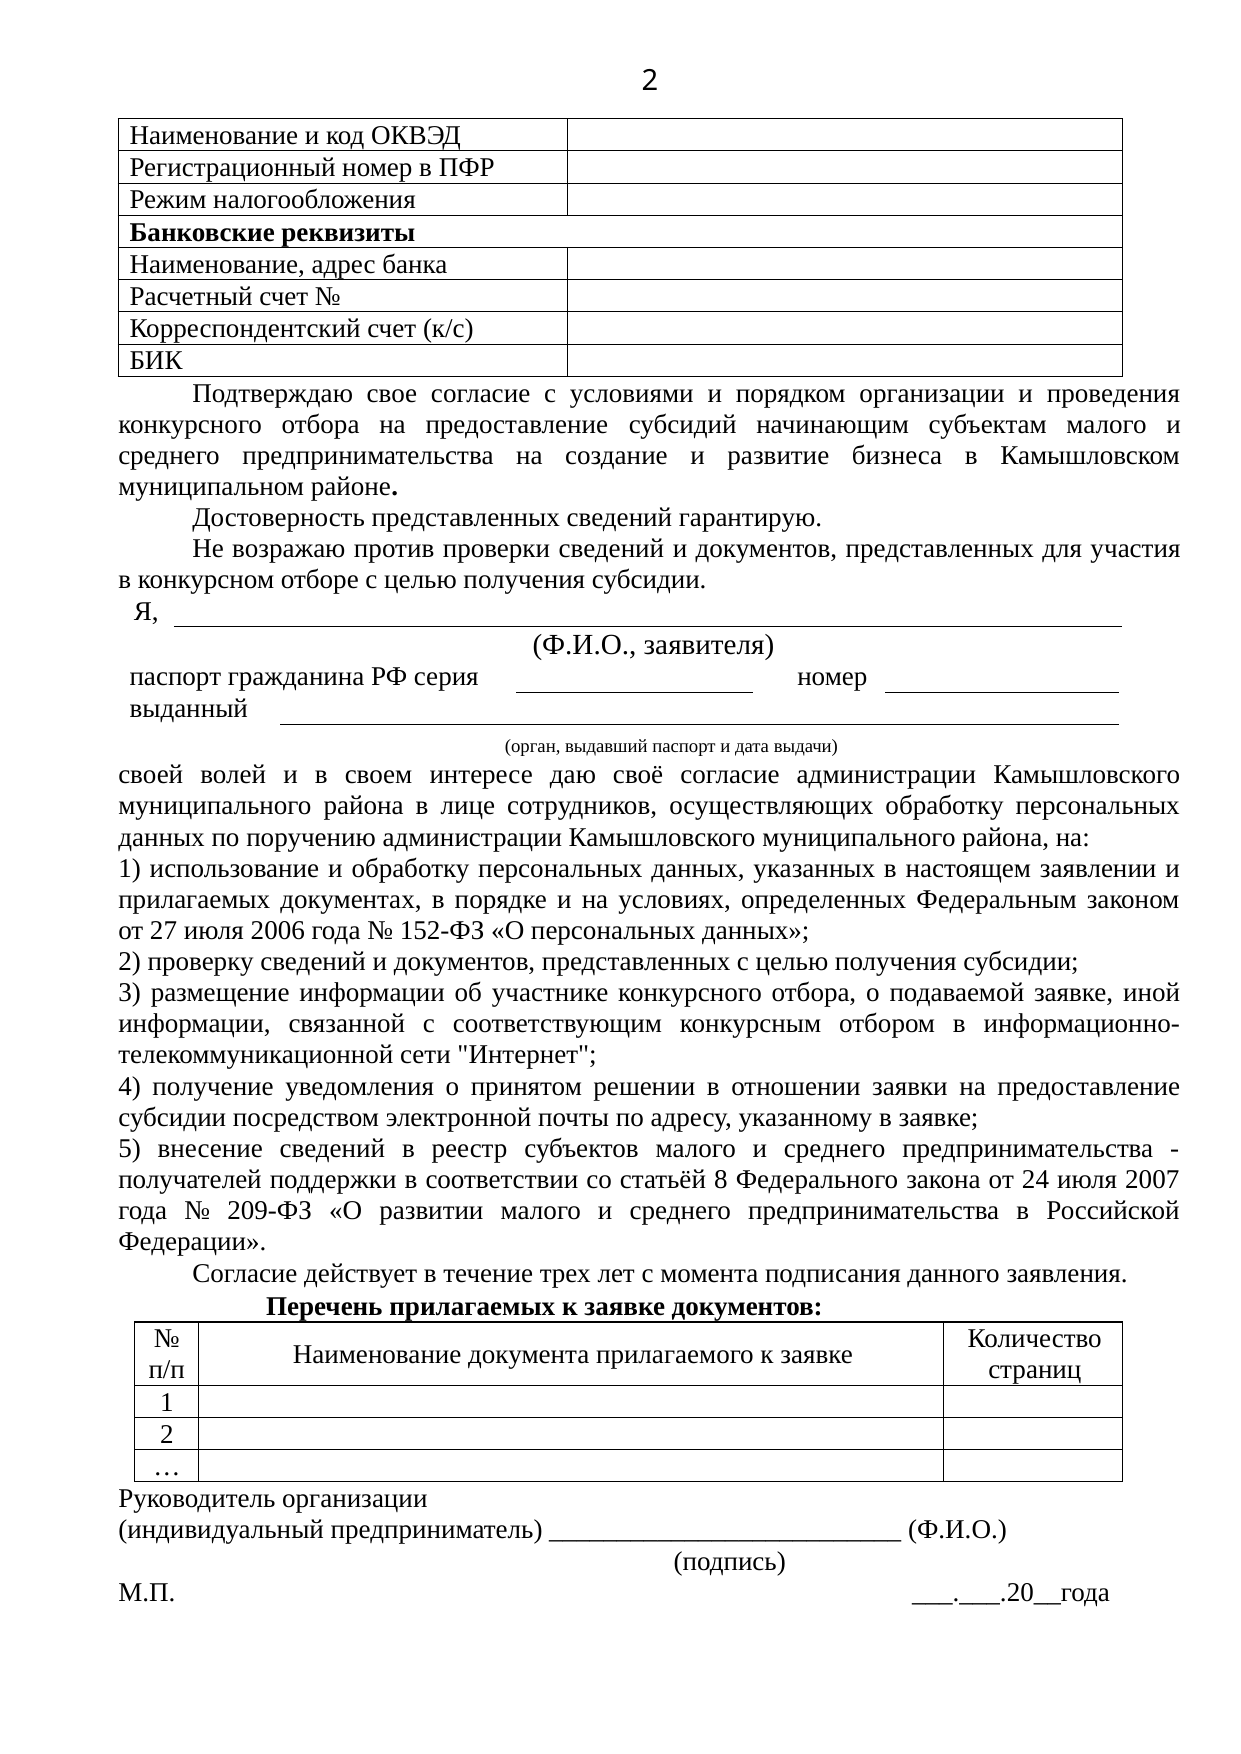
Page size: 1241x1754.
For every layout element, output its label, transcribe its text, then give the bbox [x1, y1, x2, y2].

table_cell 1 [135, 1386, 198, 1417]
table_cell [944, 1386, 1122, 1417]
table_cell … [135, 1450, 198, 1481]
table_cell [568, 119, 1122, 150]
table_header № п/п [135, 1323, 198, 1385]
table_cell [944, 1450, 1122, 1481]
text Подтверждаю свое согласие с условиями и порядком организации и проведения конкурсного отбора на предоставление субсидий начинающим субъектам малого и среднего предпринимательства на создание и развитие бизнеса в Камышловском муниципальном районе. [118, 377, 1181, 501]
table_cell 2 [135, 1418, 198, 1449]
table_cell [199, 1418, 943, 1449]
text 2) проверку сведений и документов, представленных с целью получения субсидии; [118, 945, 1181, 976]
table_cell [280, 692, 1119, 724]
table_cell [568, 312, 1122, 343]
table_cell [199, 1450, 943, 1481]
table_cell Наименование, адрес банка [119, 248, 567, 279]
table_cell Расчетный счет № [119, 280, 567, 311]
table_header Наименование документа прилагаемого к заявке [199, 1323, 943, 1385]
text 5) внесение сведений в реестр субъектов малого и среднего предпринимательства - получателей поддержки в соответствии со статьёй 8 Федерального закона от 24 июля 2007 года № 209-ФЗ «О развитии малого и среднего предпринимательства в Российской Федерации». [118, 1132, 1181, 1257]
text 1) использование и обработку персональных данных, указанных в настоящем заявлении и прилагаемых документах, в порядке и на условиях, определенных Федеральным законом от 27 июля 2006 года № 152-ФЗ «О персональных данных»; [118, 852, 1181, 945]
text 3) размещение информации об участнике конкурсного отбора, о подаваемой заявке, иной информации, связанной с соответствующим конкурсным отбором в информационно-телекоммуникационной сети "Интернет"; [118, 976, 1181, 1070]
table_header [885, 660, 1119, 692]
text (индивидуальный предприниматель) __________________________ (Ф.И.О.) [118, 1513, 1181, 1544]
table_header паспорт гражданина РФ серия [118, 660, 516, 692]
table_cell [568, 345, 1122, 376]
table_cell Корреспондентский счет (к/с) [119, 312, 567, 343]
table_cell БИК [119, 345, 567, 376]
table_header Я, [118, 595, 174, 626]
table_header Количество страниц [944, 1323, 1122, 1385]
text (подпись) [118, 1544, 1181, 1576]
text (орган, выдавший паспорт и дата выдачи) [118, 725, 1181, 758]
table_cell Регистрационный номер в ПФР [119, 151, 567, 182]
table_cell Наименование и код ОКВЭД [119, 119, 567, 150]
text Достоверность представленных сведений гарантирую. [118, 501, 1181, 532]
text Согласие действует в течение трех лет с момента подписания данного заявления. [118, 1257, 1181, 1288]
text своей волей и в своем интересе даю своё согласие администрации Камышловского муниципального района в лице сотрудников, осуществляющих обработку персональных данных по поручению администрации Камышловского муниципального района, на: [118, 758, 1181, 852]
table_cell Банковские реквизиты [119, 216, 1122, 247]
text Руководитель организации [118, 1482, 1181, 1513]
table_cell [568, 280, 1122, 311]
text Не возражаю против проверки сведений и документов, представленных для участия в конкурсном отборе с целью получения субсидии. [118, 532, 1181, 595]
table_cell [568, 248, 1122, 279]
table_cell Режим налогообложения [119, 184, 567, 215]
text 4) получение уведомления о принятом решении в отношении заявки на предоставление субсидии посредством электронной почты по адресу, указанному в заявке; [118, 1070, 1181, 1132]
text (Ф.И.О., заявителя) [118, 627, 1181, 660]
text М.П. ___.___.20__года [118, 1576, 1181, 1607]
table_cell [568, 151, 1122, 182]
text Перечень прилагаемых к заявке документов: [118, 1288, 1181, 1321]
table_cell [199, 1386, 943, 1417]
table_cell [568, 184, 1122, 215]
table_header номер [753, 660, 885, 692]
table_header [174, 595, 1122, 626]
table_header [516, 660, 752, 692]
table_cell выданный [118, 692, 280, 724]
table_cell [944, 1418, 1122, 1449]
